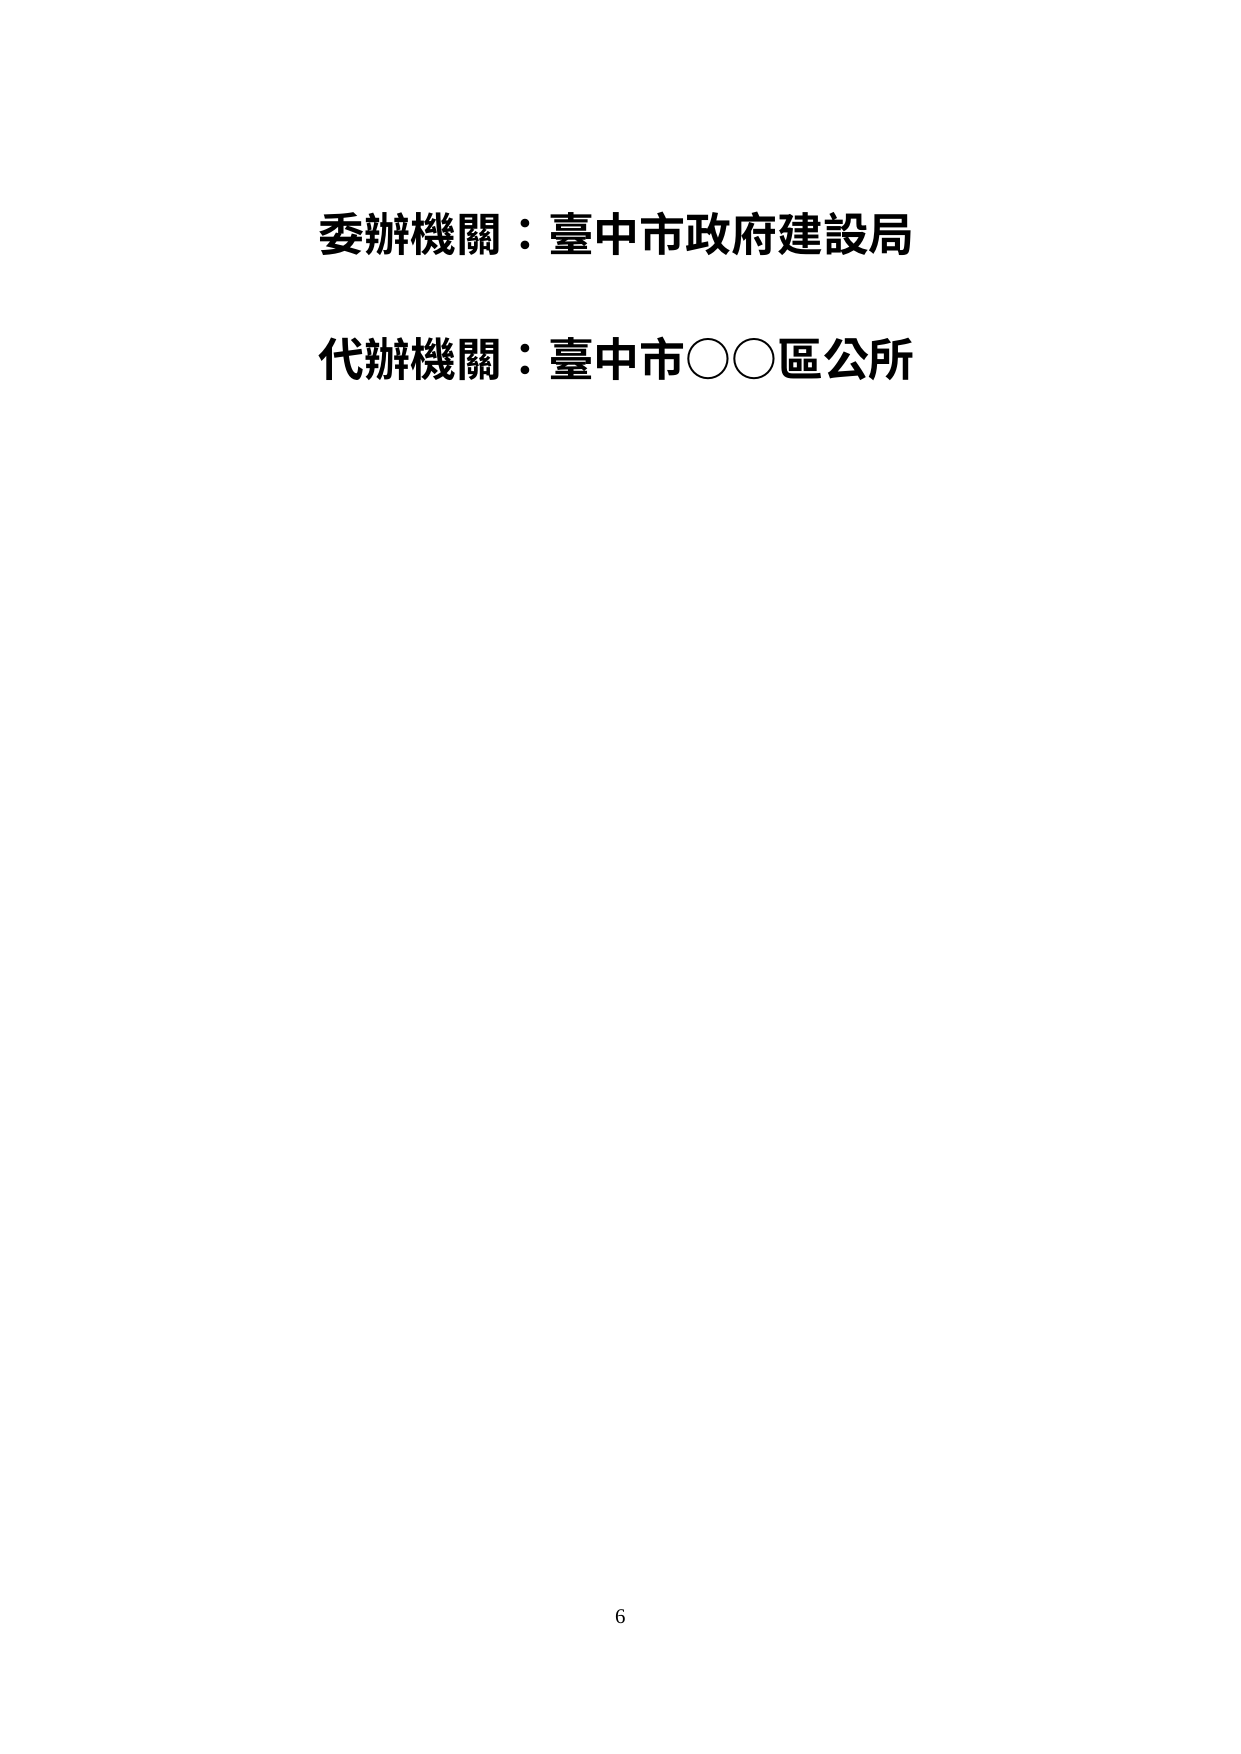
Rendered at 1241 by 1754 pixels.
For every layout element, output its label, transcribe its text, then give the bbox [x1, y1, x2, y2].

text 委辦機關：臺中市政府建設局 [319, 159, 1053, 284]
text 代辦機關：臺中市○○區公所 [319, 284, 1053, 409]
